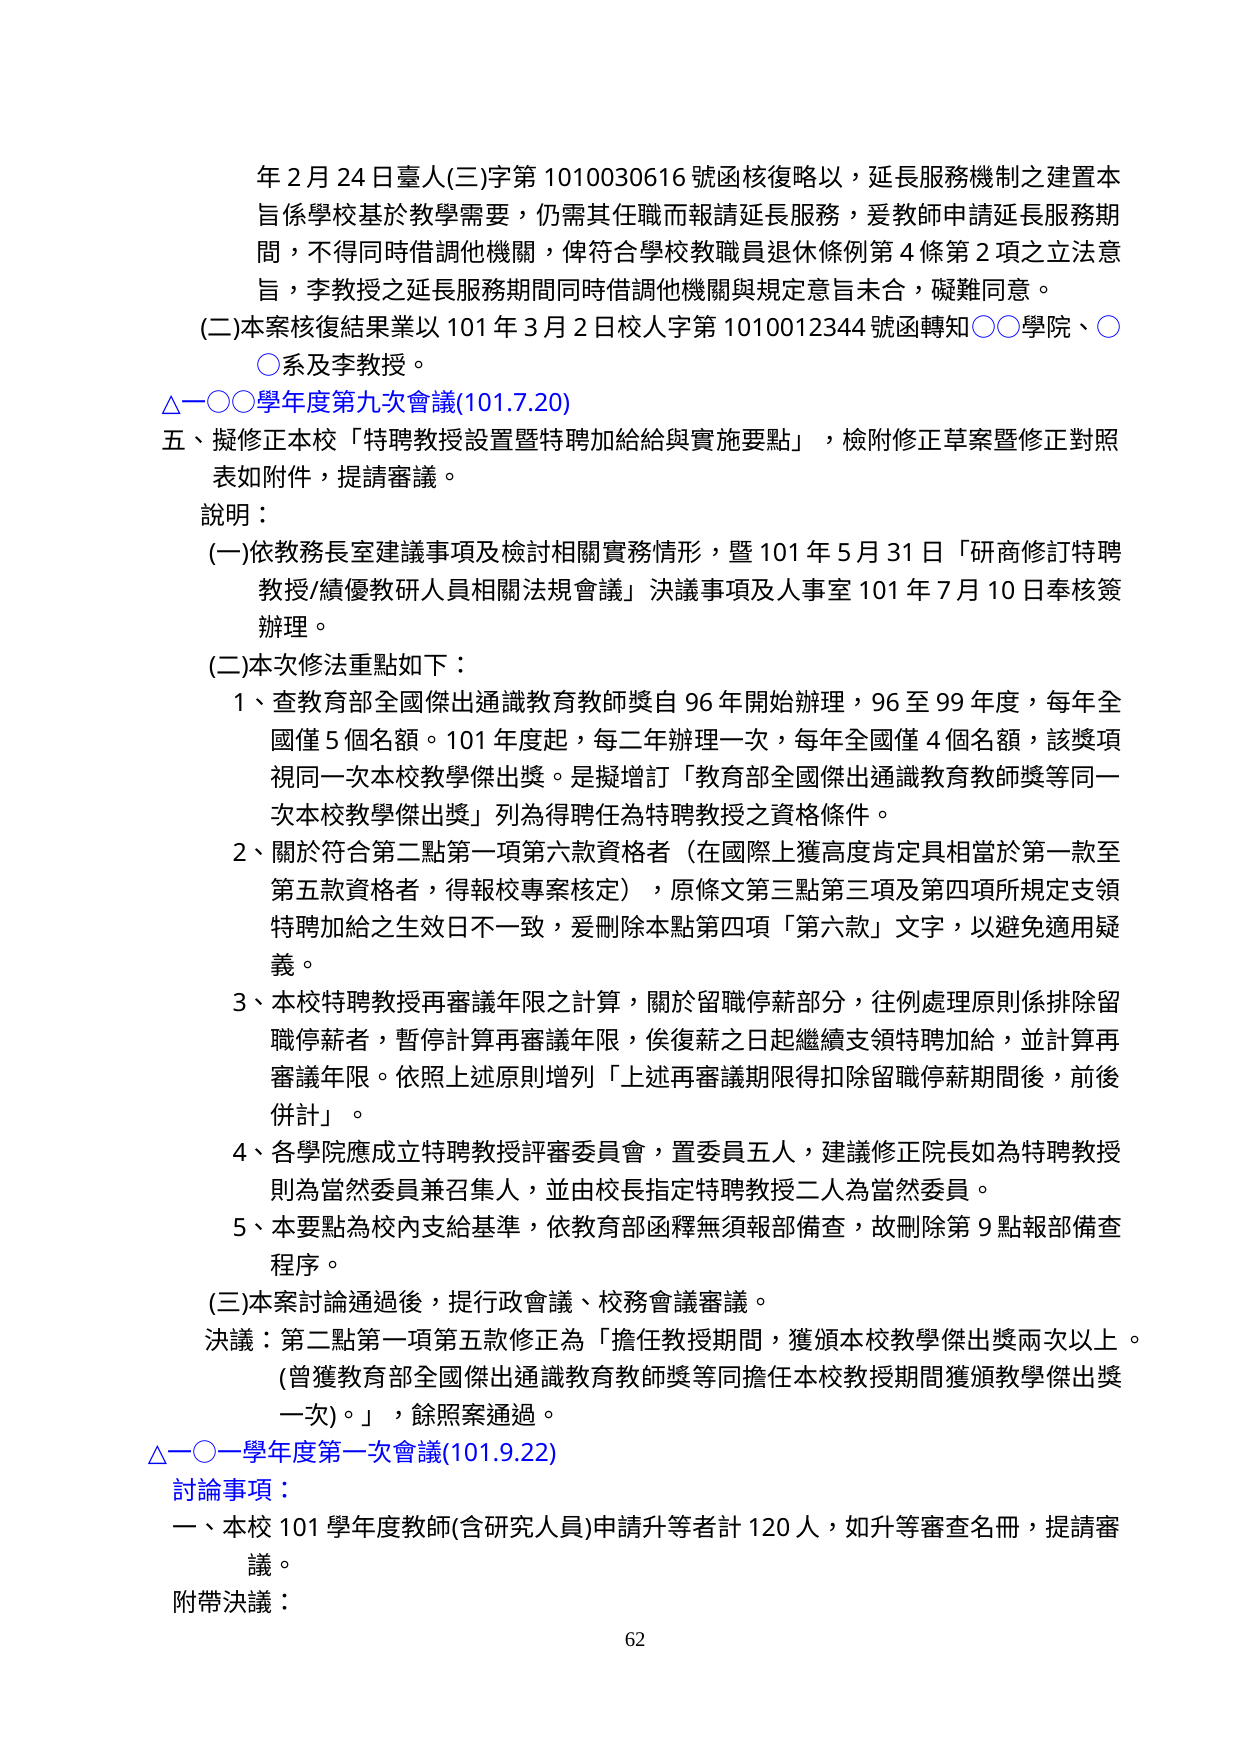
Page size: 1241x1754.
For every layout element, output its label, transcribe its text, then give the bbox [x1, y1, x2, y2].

text 一、本校101學年度教師(含研究人員)申請升等者計120人，如升等審查名冊，提請審議。 [173, 1507, 1122, 1582]
text 五、擬修正本校「特聘教授設置暨特聘加給給與實施要點」，檢附修正草案暨修正對照表如附件，提請審議。 [161, 419, 1122, 494]
text △一○○學年度第九次會議(101.7.20) [161, 382, 1122, 419]
text 附帶決議： [173, 1582, 1122, 1619]
text 年2月24日臺人(三)字第1010030616號函核復略以，延長服務機制之建置本旨係學校基於教學需要，仍需其任職而報請延長服務，爰教師申請延長服務期間，不得同時借調他機關，俾符合學校教職員退休條例第4條第2項之立法意旨，李教授之延長服務期間同時借調他機關與規定意旨未合，礙難同意。 [200, 157, 1122, 307]
text (二)本次修法重點如下： [208, 644, 1122, 682]
text 討論事項： [173, 1469, 1122, 1507]
text 5、本要點為校內支給基準，依教育部函釋無須報部備查，故刪除第9點報部備查程序。 [232, 1207, 1122, 1282]
text △一○一學年度第一次會議(101.9.22) [148, 1432, 1122, 1469]
text (一)依教務長室建議事項及檢討相關實務情形，暨101年5月31日「研商修訂特聘教授/績優教研人員相關法規會議」決議事項及人事室101年7月10日奉核簽辦理。 [208, 532, 1122, 644]
text 1、查教育部全國傑出通識教育教師獎自96年開始辦理，96至99年度，每年全國僅5個名額。101年度起，每二年辦理一次，每年全國僅4個名額，該獎項視同一次本校教學傑出獎。是擬增訂「教育部全國傑出通識教育教師獎等同一次本校教學傑出獎」列為得聘任為特聘教授之資格條件。 [232, 682, 1122, 832]
text 說明： [200, 494, 1122, 532]
text (三)本案討論通過後，提行政會議、校務會議審議。 [208, 1282, 1122, 1319]
text 4、各學院應成立特聘教授評審委員會，置委員五人，建議修正院長如為特聘教授則為當然委員兼召集人，並由校長指定特聘教授二人為當然委員。 [232, 1132, 1122, 1207]
text (二)本案核復結果業以101年3月2日校人字第1010012344號函轉知○○學院、○○系及李教授。 [200, 307, 1122, 382]
text 2、關於符合第二點第一項第六款資格者（在國際上獲高度肯定具相當於第一款至第五款資格者，得報校專案核定），原條文第三點第三項及第四項所規定支領特聘加給之生效日不一致，爰刪除本點第四項「第六款」文字，以避免適用疑義。 [232, 832, 1122, 982]
text 決議：第二點第一項第五款修正為「擔任教授期間，獲頒本校教學傑出獎兩次以上。(曾獲教育部全國傑出通識教育教師獎等同擔任本校教授期間獲頒教學傑出獎一次)。」，餘照案通過。 [204, 1319, 1122, 1432]
text 3、本校特聘教授再審議年限之計算，關於留職停薪部分，往例處理原則係排除留職停薪者，暫停計算再審議年限，俟復薪之日起繼續支領特聘加給，並計算再審議年限。依照上述原則增列「上述再審議期限得扣除留職停薪期間後，前後併計」。 [232, 982, 1122, 1132]
